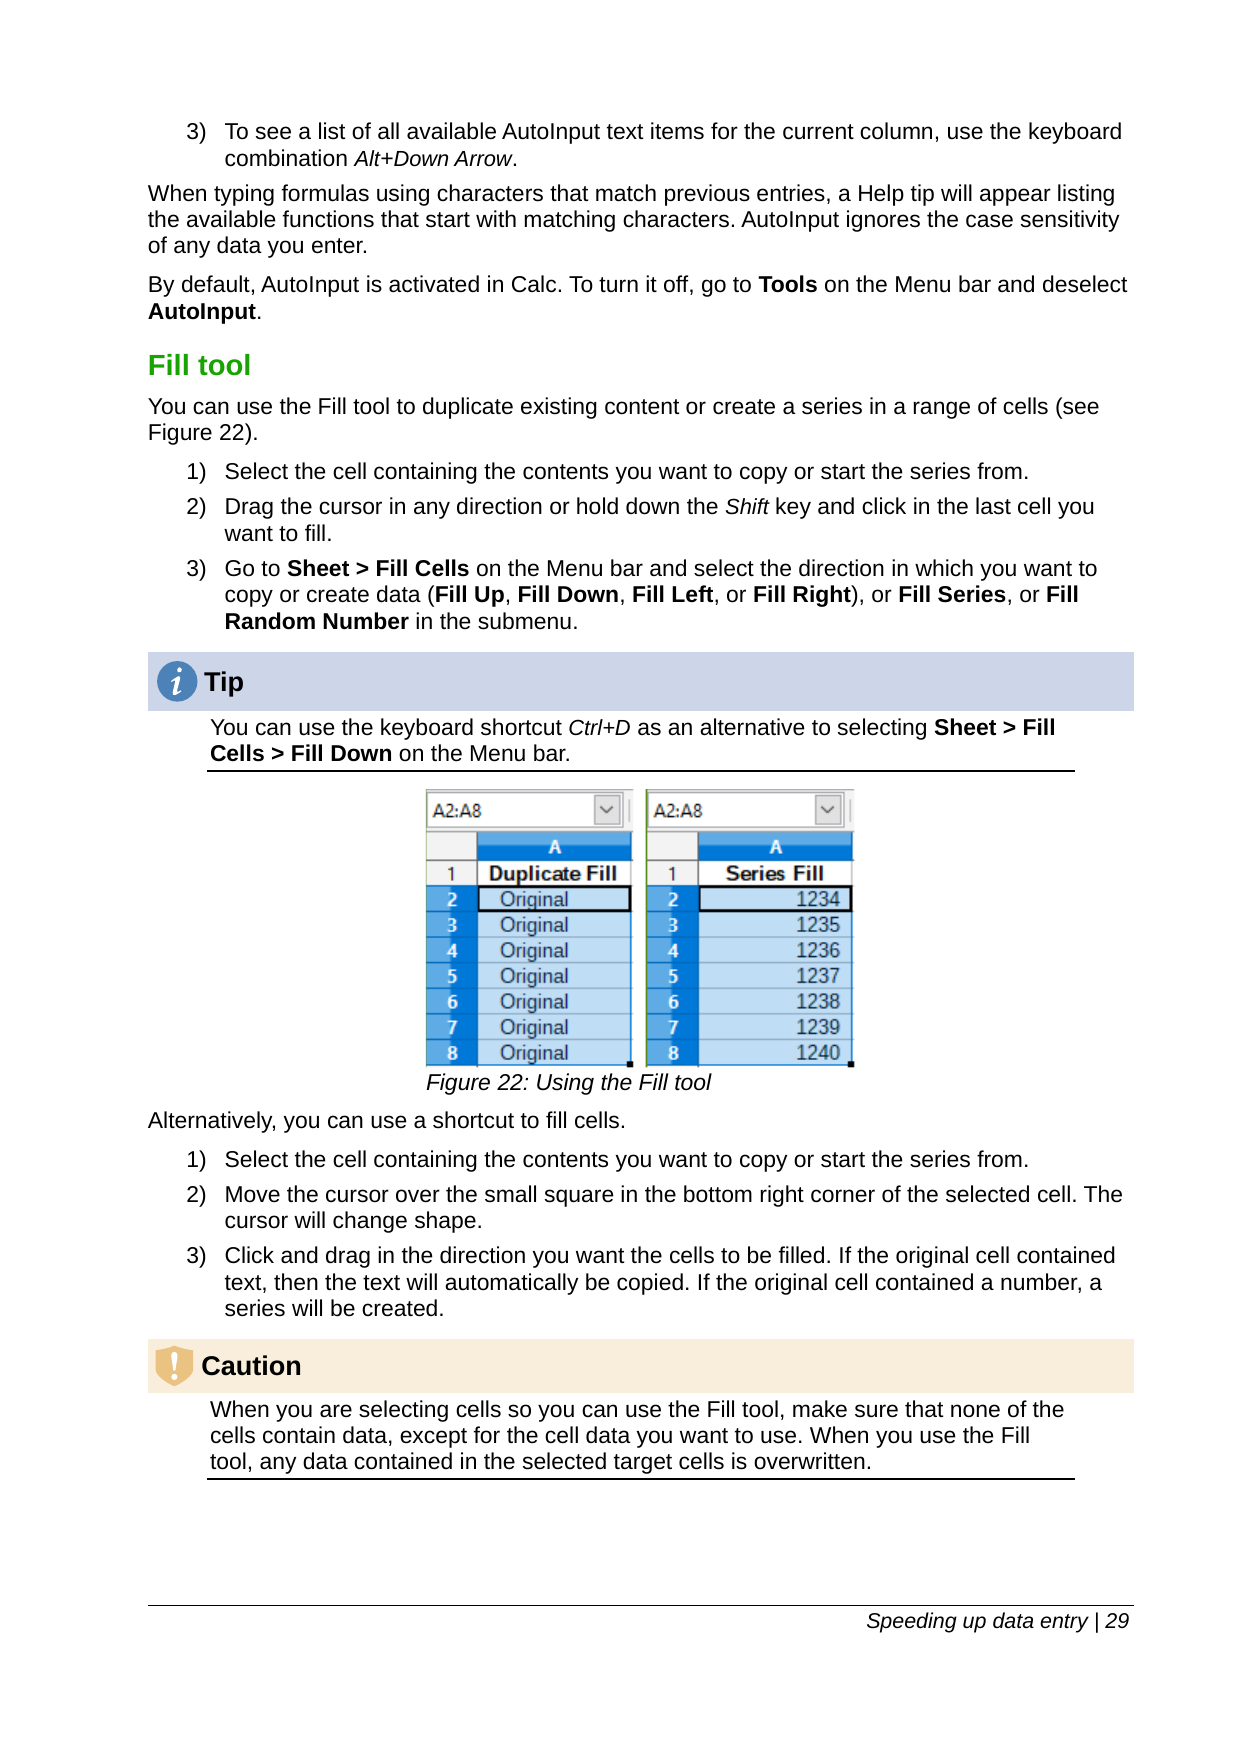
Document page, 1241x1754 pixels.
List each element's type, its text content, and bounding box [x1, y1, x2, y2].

text When typing formulas using characters that match previous entries, a Help tip will appear listing the available functions that start with matching characters. AutoInput ignores the case sensitivity of any data you enter. [148, 180, 1134, 259]
text You can use the keyboard shortcut Ctrl+D as an alternative to selecting Sheet > Fill Cells > Fill Down on the Menu bar. [207, 711, 1075, 770]
text You can use the Fill tool to duplicate existing content or create a series in a range of cells (see Figure 22). [148, 393, 1134, 446]
list Select the cell containing the contents you want to copy or start the series from. [207, 1146, 1134, 1172]
list Drag the cursor in any direction or hold down the Shift key and click in the last cell you want to fill. [207, 493, 1134, 546]
list Alternatively, you can use a shortcut to fill cells. [148, 1107, 1134, 1133]
text When you are selecting cells so you can use the Fill tool, make sure that none of the cells contain data, except for the cell data you want to use. When you use the Fill tool, any data contained in the selected target cells is overwritten. [207, 1393, 1075, 1478]
list Click and drag in the direction you want the cells to be filled. If the original cell contained text, then the text will automatically be copied. If the original cell contained a number, a series will be created. [207, 1242, 1134, 1321]
subtitle Caution [148, 1339, 1134, 1393]
text By default, AutoInput is activated in Calc. To turn it off, go to Tools on the Menu bar and deselect AutoInput. [148, 271, 1134, 324]
text Figure 22: Using the Fill tool [426, 1069, 856, 1095]
subtitle Fill tool [148, 348, 1134, 381]
list Move the cursor over the small square in the bottom right corner of the selected cell. The cursor will change shape. [207, 1181, 1134, 1233]
subtitle Tip [148, 652, 1134, 711]
list Select the cell containing the contents you want to copy or start the series from. [207, 458, 1134, 484]
list To see a list of all available AutoInput text items for the current column, use the keyboard combination Alt+Down Arrow. [207, 118, 1134, 171]
list Go to Sheet > Fill Cells on the Menu bar and select the direction in which you want to copy or create data (Fill Up, Fill Down, Fill Left, or Fill Right), or Fill Series, or Fill Random Number in the submenu. [207, 555, 1134, 634]
picture [425, 789, 856, 1069]
